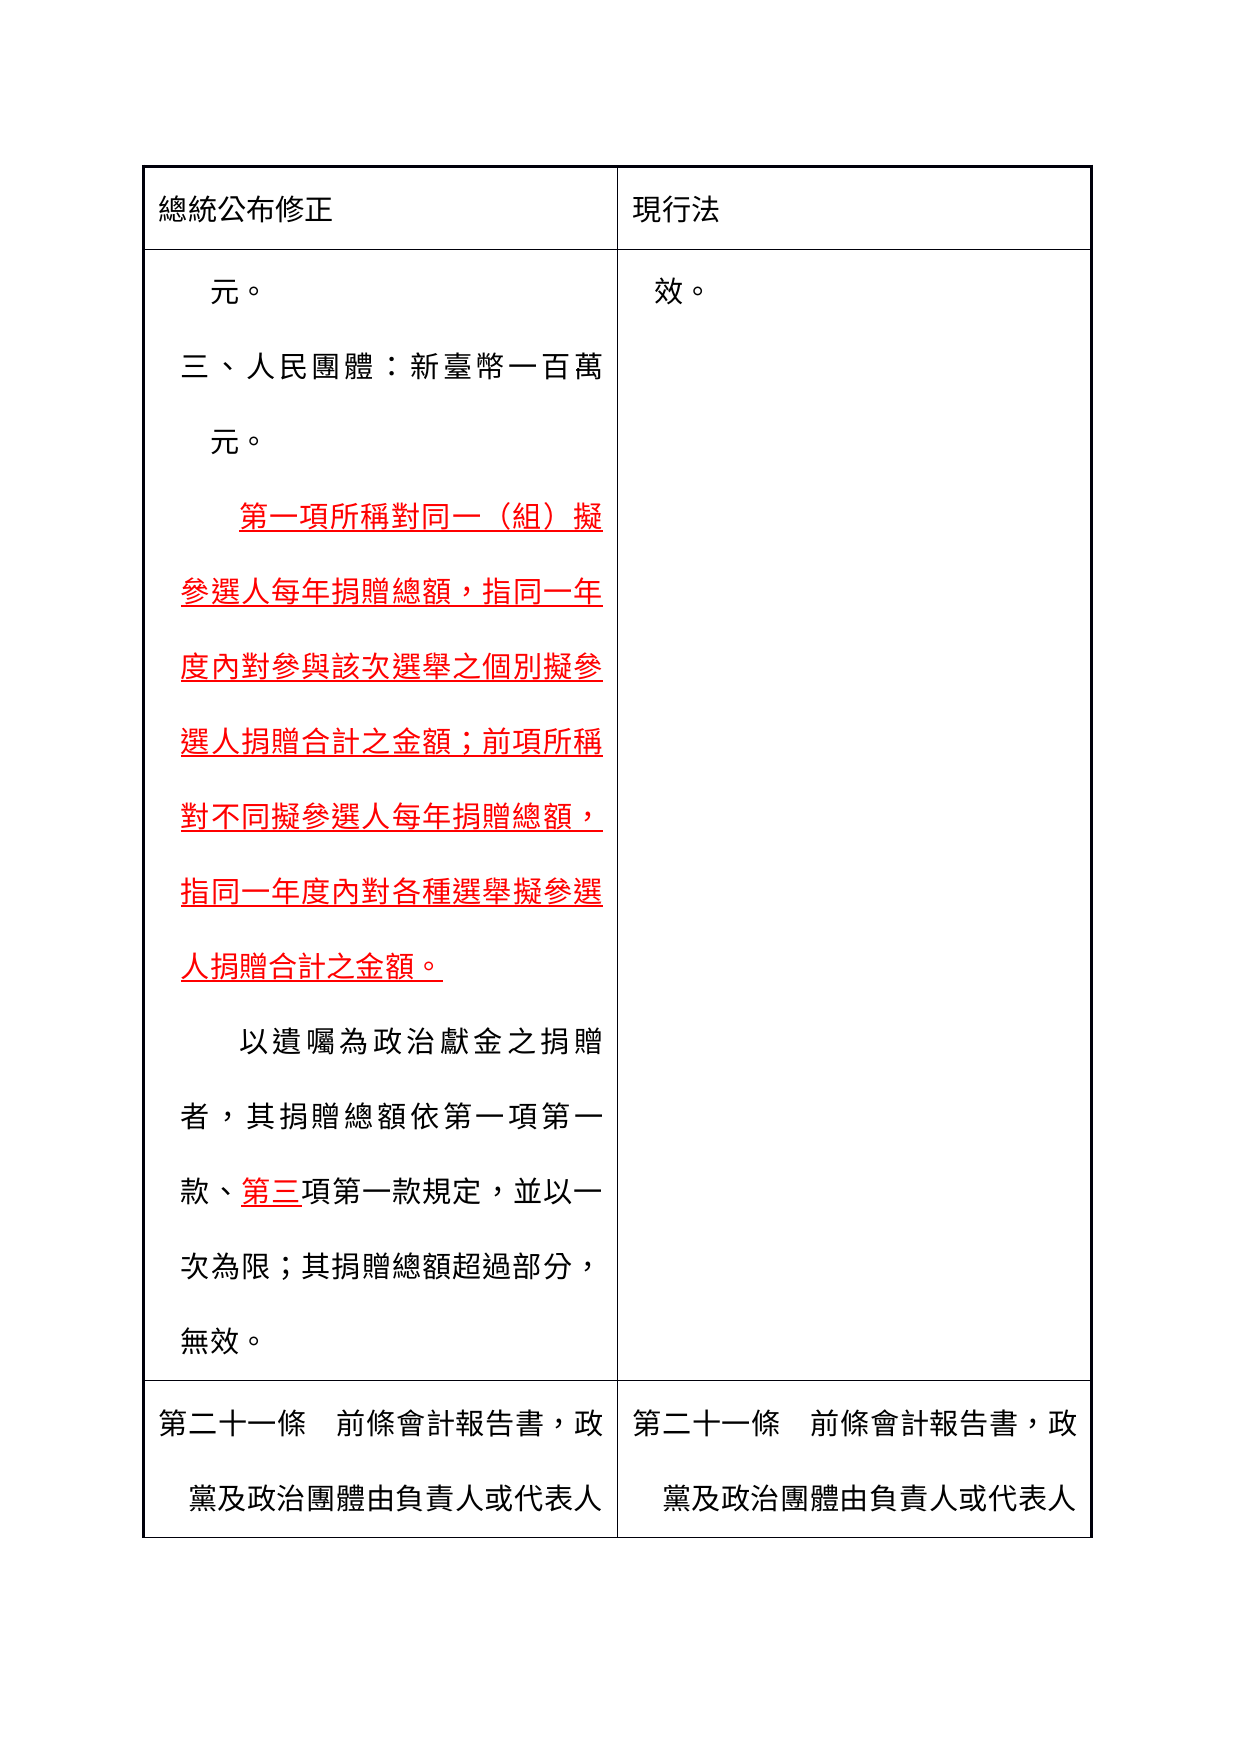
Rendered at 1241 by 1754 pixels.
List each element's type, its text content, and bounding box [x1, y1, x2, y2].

table_cell 第二十一條 前條會計報告書，政黨及政治團體由負責人或代表人 [618, 1381, 1090, 1537]
table_header 總統公布修正 [145, 168, 617, 248]
table_cell 第二十一條 前條會計報告書，政黨及政治團體由負責人或代表人 [145, 1381, 617, 1537]
table_cell 元。 三、人民團體：新臺幣一百萬元。 第一項所稱對同一（組）擬參選人每年捐贈總額，指同一年度內對參與該次選舉之個別擬參選人捐贈合計之金額；前項所稱對不同擬參選人每年捐贈總額，指同一年度內對各種選舉擬參選人捐贈合計之金額。 以遺囑為政治獻金之捐贈者，其捐贈總額依第一項第一款、第三項第一款規定，並以一次為限；其捐贈總額超過部分，無效。 [145, 250, 617, 1380]
table_header 現行法 [618, 168, 1090, 248]
table_cell 效。 [618, 250, 1090, 1380]
